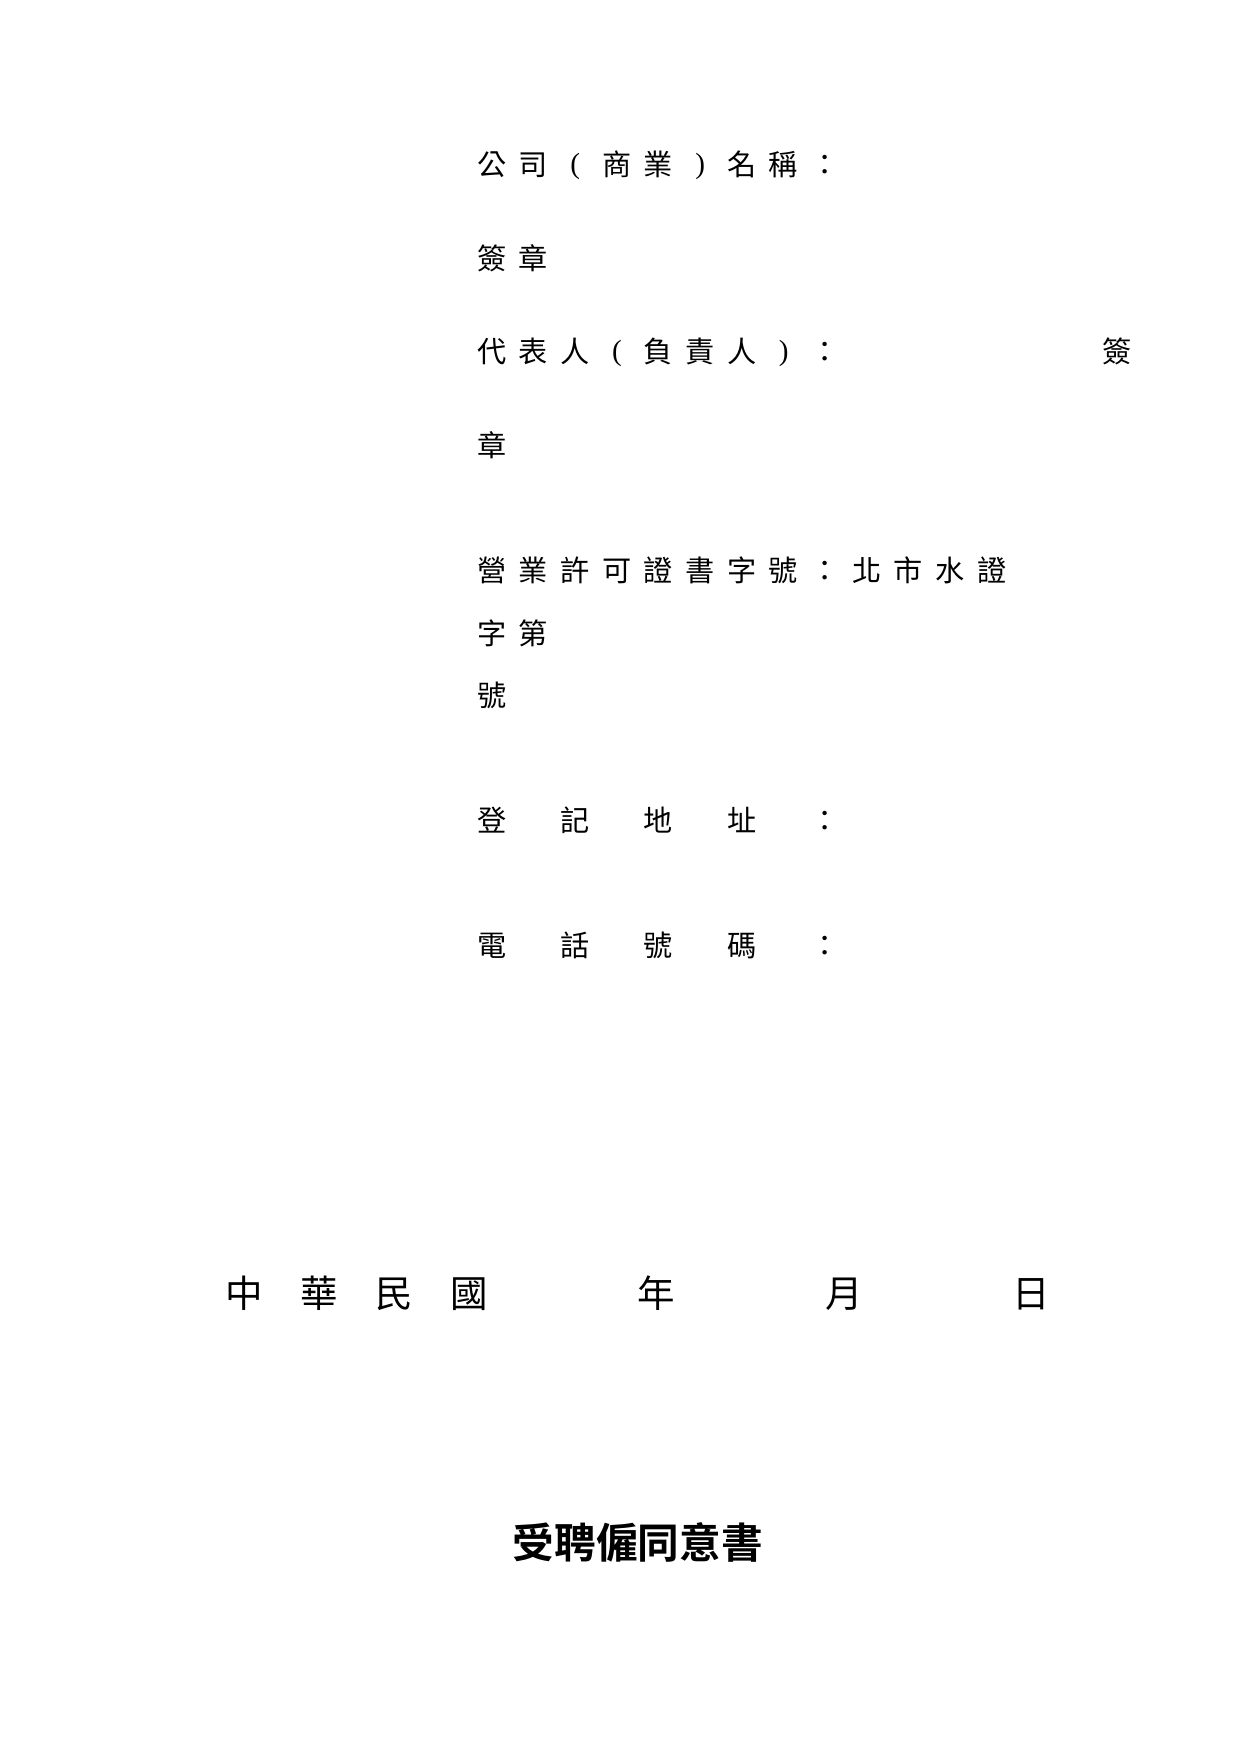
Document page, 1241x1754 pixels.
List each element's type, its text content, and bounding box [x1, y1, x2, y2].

text 代表人(負責人)： 簽章 [437, 277, 1137, 465]
text 公司(商業)名稱： 簽章 [437, 90, 1137, 277]
text 登 記 地 址 ： [437, 777, 1137, 840]
text 受聘僱同意書 [137, 1510, 1137, 1570]
text 營業許可證書字號：北市水證 字第 號 [437, 527, 1137, 715]
text 中 華 民 國 年 月 日 [137, 1264, 1137, 1318]
text 電 話 號 碼 ： [437, 902, 1137, 965]
